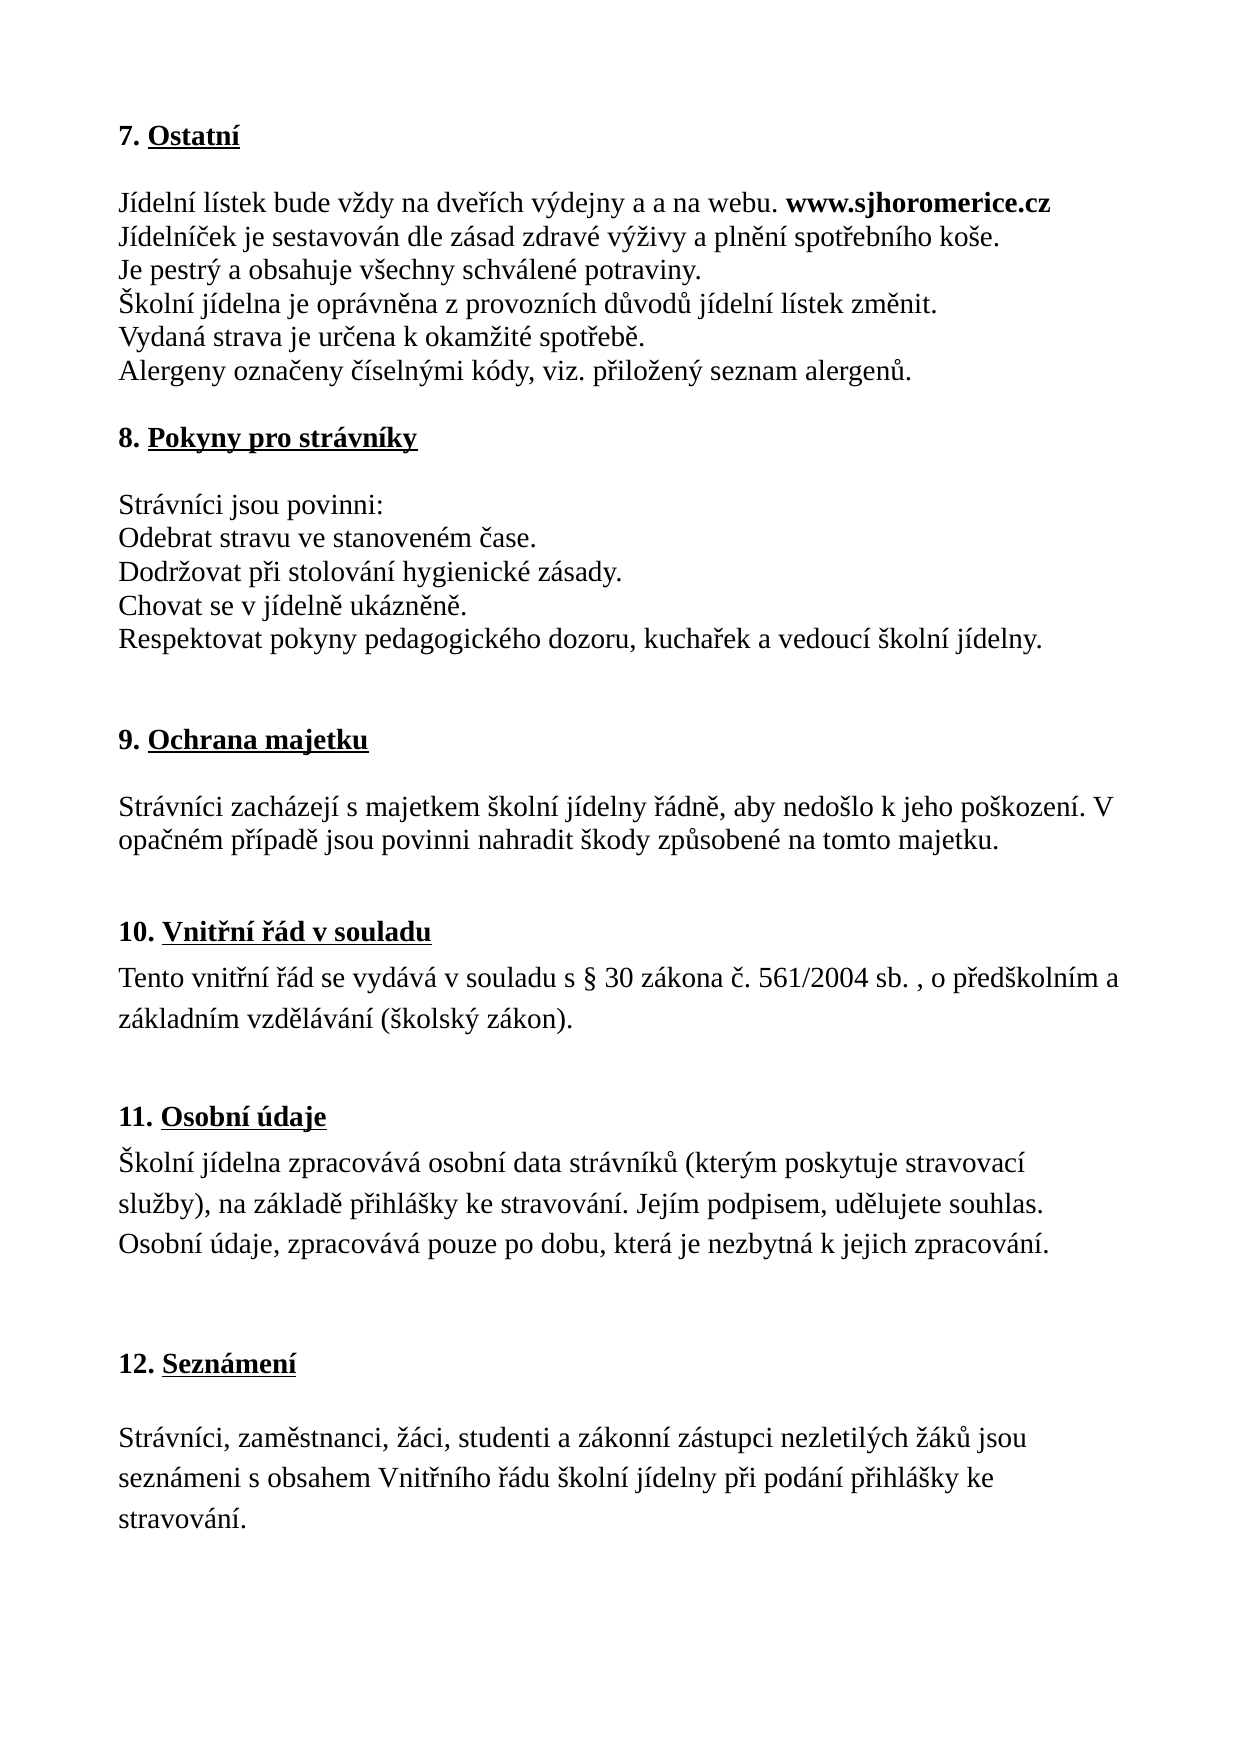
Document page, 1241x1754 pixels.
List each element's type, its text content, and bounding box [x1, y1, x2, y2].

text Osobní údaje, zpracovává pouze po dobu, která je nezbytná k jejich zpracování. [118, 1226, 1122, 1259]
subtitle 11. Osobní údaje [118, 1099, 1122, 1133]
text 8. Pokyny pro strávníky [118, 420, 1122, 453]
text Alergeny označeny číselnými kódy, viz. přiložený seznam alergenů. [118, 353, 1122, 386]
text Strávníci jsou povinni: [118, 487, 1122, 521]
text Vydaná strava je určena k okamžité spotřebě. [118, 319, 1122, 353]
text Jídelní lístek bude vždy na dveřích výdejny a a na webu. www.sjhoromerice.cz [118, 185, 1122, 219]
text Strávníci zacházejí s majetkem školní jídelny řádně, aby nedošlo k jeho poškození. V opačném případě jsou povinni nahradit škody způsobené na tomto majetku. [118, 789, 1122, 856]
text Dodržovat při stolování hygienické zásady. [118, 554, 1122, 588]
text Školní jídelna zpracovává osobní data strávníků (kterým poskytuje stravovací služby), na základě přihlášky ke stravování. Jejím podpisem, udělujete souhlas. [118, 1146, 1122, 1219]
text 7. Ostatní [118, 118, 1122, 152]
text 9. Ochrana majetku [118, 722, 1122, 755]
subtitle 10. Vnitřní řád v souladu [118, 914, 1122, 948]
text Chovat se v jídelně ukázněně. [118, 588, 1122, 621]
text Tento vnitřní řád se vydává v souladu s § 30 zákona č. 561/2004 sb. , o předškolním a základním vzdělávání (školský zákon). [118, 961, 1122, 1034]
text Školní jídelna je oprávněna z provozních důvodů jídelní lístek změnit. [118, 286, 1122, 319]
text Odebrat stravu ve stanoveném čase. [118, 521, 1122, 554]
text Je pestrý a obsahuje všechny schválené potraviny. [118, 252, 1122, 286]
text Jídelníček je sestavován dle zásad zdravé výživy a plnění spotřebního koše. [118, 219, 1122, 252]
subtitle 12. Seznámení [118, 1347, 1122, 1380]
text Respektovat pokyny pedagogického dozoru, kuchařek a vedoucí školní jídelny. [118, 621, 1122, 655]
text Strávníci, zaměstnanci, žáci, studenti a zákonní zástupci nezletilých žáků jsou seznámeni s obsahem Vnitřního řádu školní jídelny při podání přihlášky ke stravování. [118, 1420, 1122, 1534]
